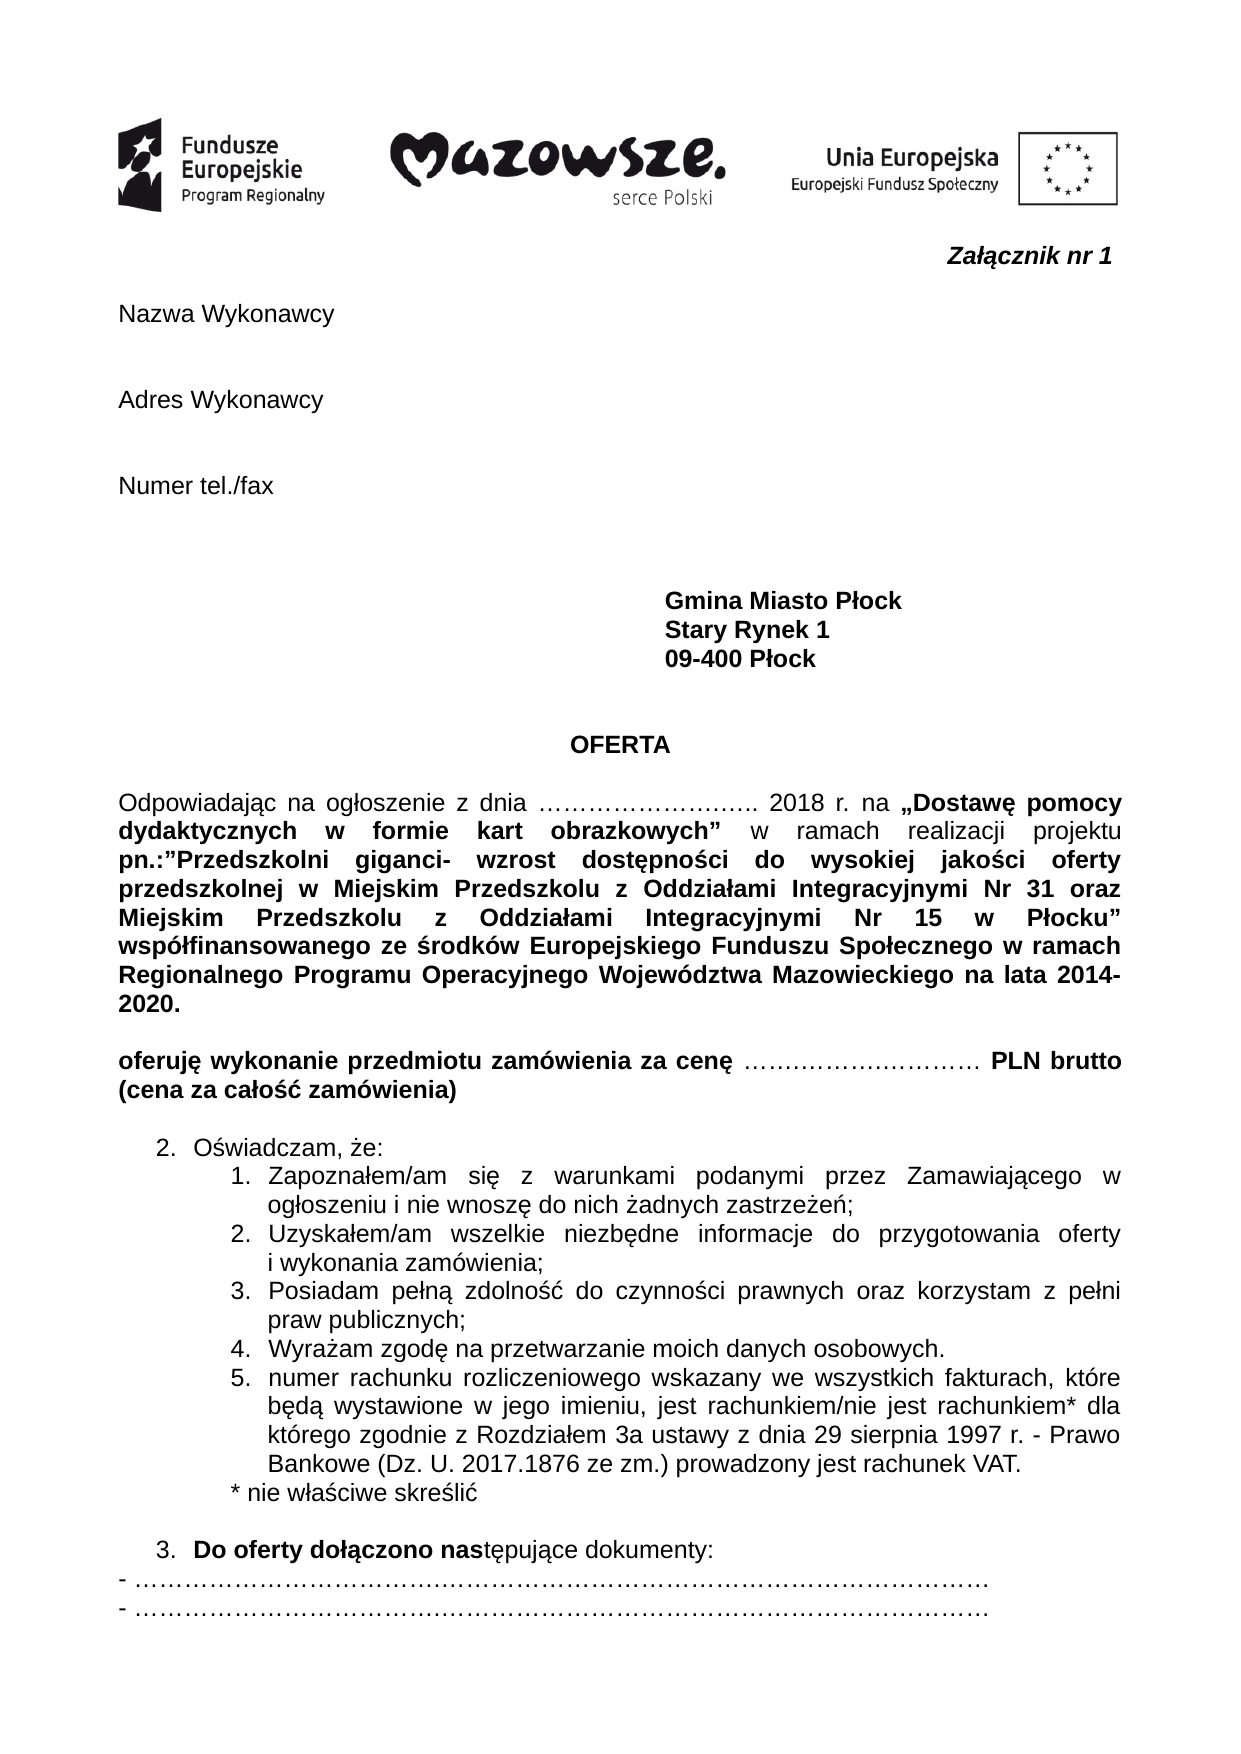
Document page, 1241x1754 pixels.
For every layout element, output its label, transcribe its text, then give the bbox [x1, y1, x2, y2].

table_header Nazwa Wykonawcy [107, 299, 369, 385]
list numer rachunku rozliczeniowego wskazany we wszystkich fakturach, które będą wystawione w jego imieniu, jest rachunkiem/nie jest rachunkiem* dla którego zgodnie z Rozdziałem 3a ustawy z dnia 29 sierpnia 1997 r. - Prawo Bankowe (Dz. U. 2017.1876 ze zm.) prowadzony jest rachunek VAT. [230, 1363, 1122, 1478]
table_header [369, 299, 1069, 385]
text Stary Rynek 1 [664, 615, 1122, 644]
text Załącznik nr 1 [118, 241, 1122, 270]
text 09-400 Płock [664, 644, 1122, 673]
table_cell Numer tel./fax [107, 471, 369, 558]
text - ……………………………….………………………………………………………… [118, 1564, 1122, 1593]
text oferuję wykonanie przedmiotu zamówienia za cenę …….……….………… PLN brutto (cena za całość zamówienia) [118, 1046, 1122, 1104]
table_cell Adres Wykonawcy [107, 385, 369, 471]
table_cell [369, 471, 1069, 558]
text * nie właściwe skreślić [230, 1478, 1122, 1506]
list Do oferty dołączono następujące dokumenty: [156, 1535, 1122, 1564]
text - ……………………………….………………………………………………………… [118, 1593, 1122, 1621]
list Posiadam pełną zdolność do czynności prawnych oraz korzystam z pełni praw publicznych; [230, 1276, 1122, 1334]
text Gmina Miasto Płock [664, 586, 1122, 615]
picture [118, 118, 1122, 212]
table_cell [369, 385, 1069, 471]
list Uzyskałem/am wszelkie niezbędne informacje do przygotowania oferty i wykonania zamówienia; [230, 1219, 1122, 1276]
list Zapoznałem/am się z warunkami podanymi przez Zamawiającego w ogłoszeniu i nie wnoszę do nich żadnych zastrzeżeń; [230, 1161, 1122, 1219]
list Oświadczam, że: [156, 1133, 1122, 1161]
text OFERTA [118, 730, 1122, 759]
text Odpowiadając na ogłoszenie z dnia ………………….….. 2018 r. na „Dostawę pomocy dydaktycznych w formie kart obrazkowych” w ramach realizacji projektu pn.:”Przedszkolni giganci- wzrost dostępności do wysokiej jakości oferty przedszkolnej w Miejskim Przedszkolu z Oddziałami Integracyjnymi Nr 31 oraz Miejskim Przedszkolu z Oddziałami Integracyjnymi Nr 15 w Płocku” współfinansowanego ze środków Europejskiego Funduszu Społecznego w ramach Regionalnego Programu Operacyjnego Województwa Mazowieckiego na lata 2014-2020. [118, 788, 1122, 1018]
list Wyrażam zgodę na przetwarzanie moich danych osobowych. [230, 1334, 1122, 1363]
